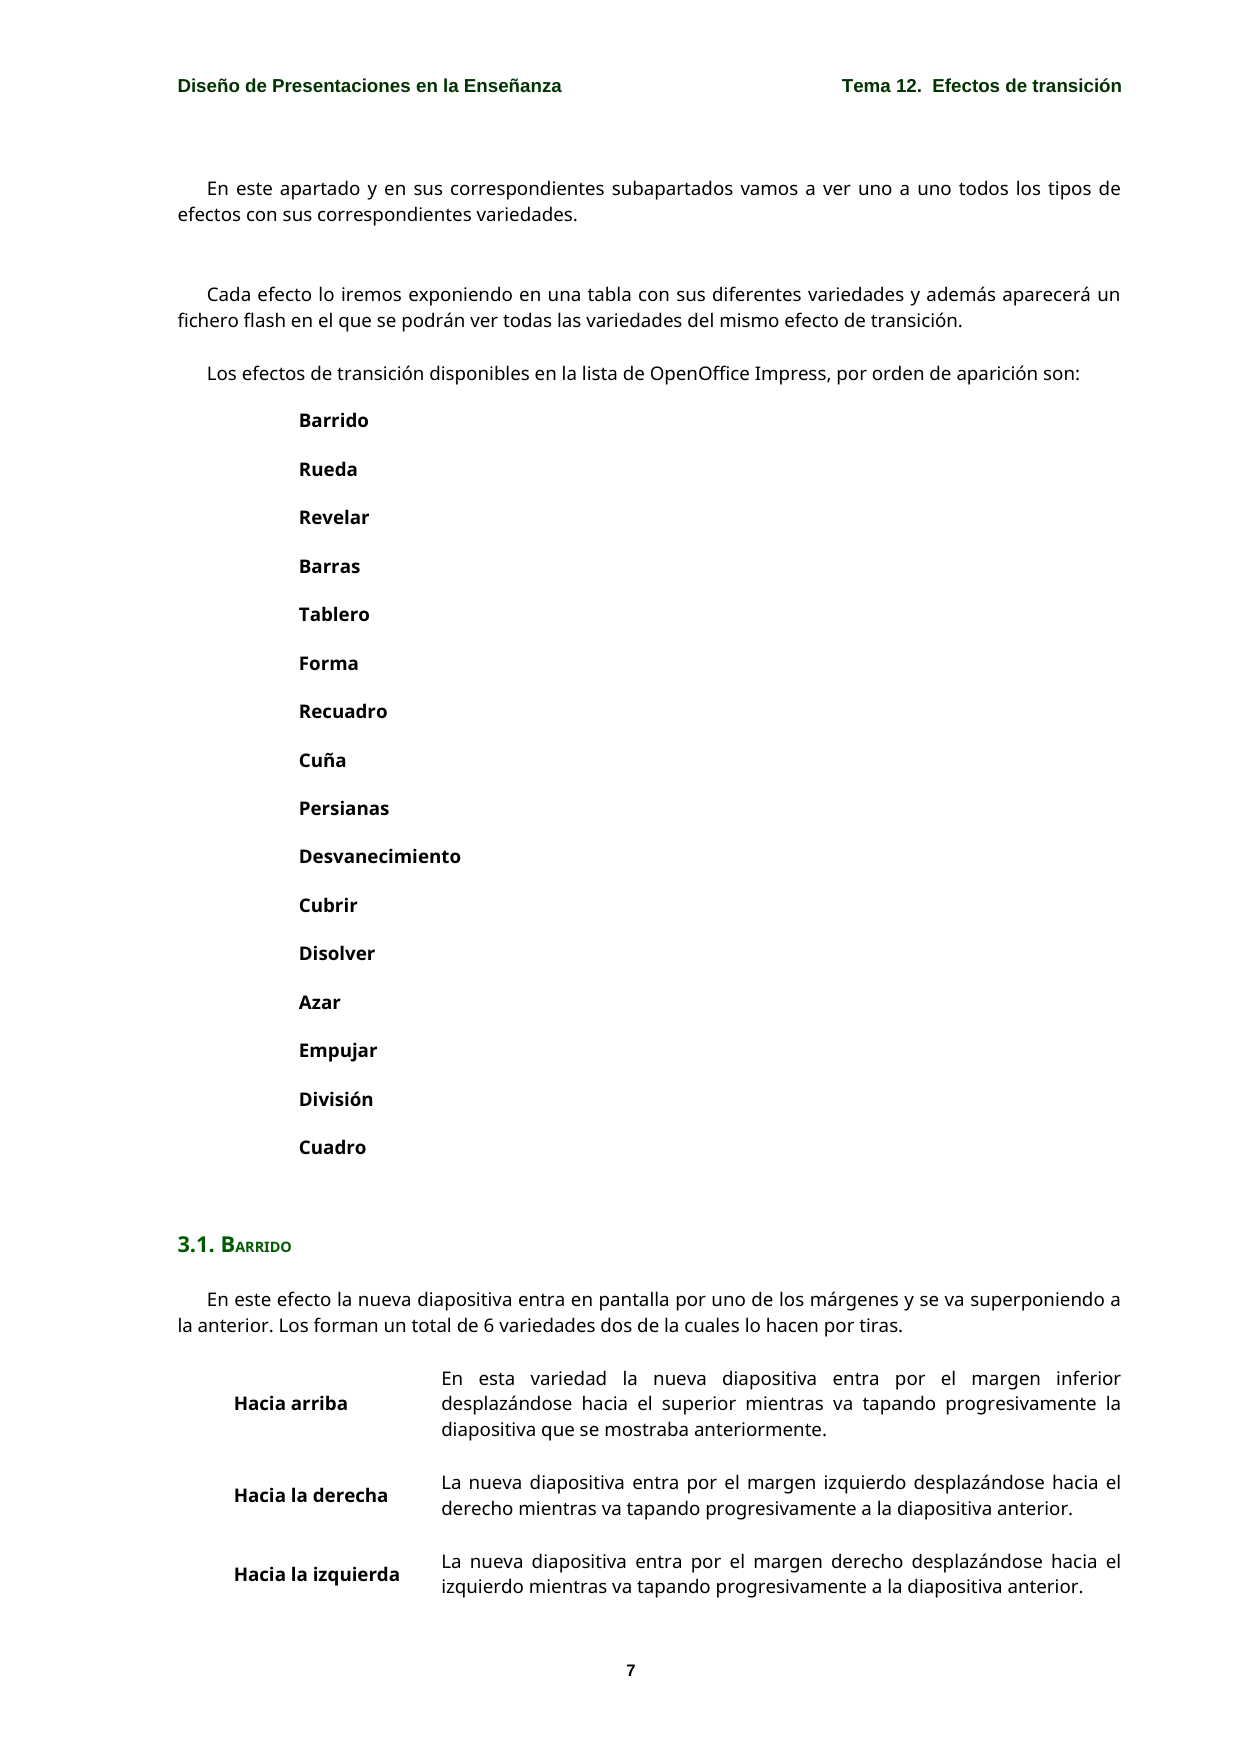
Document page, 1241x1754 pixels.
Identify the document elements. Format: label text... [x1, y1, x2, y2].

table_cell [177, 504, 263, 531]
table_cell [177, 1085, 263, 1113]
table_cell [263, 1133, 299, 1161]
table_cell [299, 774, 1122, 794]
table_cell [441, 1442, 1122, 1469]
table_cell [299, 725, 1122, 746]
table_cell En este apartado y en sus correspondientes subapartados vamos a ver uno a uno todos los tipos de efectos con sus correspondientes variedades. [177, 175, 1122, 226]
table_cell [299, 628, 1122, 649]
table_cell [263, 919, 299, 939]
table_cell [299, 967, 1122, 988]
table_cell [177, 870, 263, 891]
table_cell [263, 967, 299, 988]
table_cell [177, 552, 263, 580]
table_cell [263, 794, 299, 822]
table_cell Cada efecto lo iremos exponiendo en una tabla con sus diferentes variedades y además aparecerá un fichero flash en el que se podrán ver todas las variedades del mismo efecto de transición. [177, 282, 1122, 333]
table_cell [211, 1548, 233, 1599]
table_cell [263, 407, 299, 434]
table_cell [211, 1521, 233, 1548]
table_cell [177, 843, 263, 870]
table_cell [177, 649, 263, 677]
table_cell [263, 891, 299, 919]
table_cell [177, 580, 263, 601]
table_cell [234, 1442, 441, 1469]
table_cell [263, 552, 299, 580]
table_cell [299, 677, 1122, 697]
table_cell [177, 1442, 211, 1469]
table_cell [177, 601, 263, 628]
table_cell [263, 504, 299, 531]
table_cell [299, 531, 1122, 552]
table_cell Cubrir [299, 891, 1122, 919]
table_cell [263, 1085, 299, 1113]
table_cell [177, 1365, 211, 1442]
table_cell [263, 988, 299, 1016]
table_cell [299, 1113, 1122, 1133]
table_cell [441, 1521, 1122, 1548]
table_cell [299, 1016, 1122, 1036]
table_cell [263, 1016, 299, 1036]
table_cell [263, 774, 299, 794]
table_cell Revelar [299, 504, 1122, 531]
table_cell [177, 148, 1122, 175]
table_cell Disolver [299, 940, 1122, 967]
table_cell Los efectos de transición disponibles en la lista de OpenOffice Impress, por orden de aparición son: [177, 361, 1122, 386]
table_cell [263, 580, 299, 601]
table_cell Hacia arriba [234, 1365, 441, 1442]
table_cell [263, 1036, 299, 1064]
table_cell [263, 1064, 299, 1085]
table_cell [177, 1259, 1122, 1286]
table_cell [177, 891, 263, 919]
table_cell [177, 628, 263, 649]
table_cell Rueda [299, 455, 1122, 483]
table_cell [263, 649, 299, 677]
table_cell [177, 1113, 263, 1133]
table_cell [177, 386, 1122, 407]
table_cell [263, 628, 299, 649]
table_cell [299, 1064, 1122, 1085]
table_cell Hacia la derecha [234, 1470, 441, 1521]
table_cell [177, 226, 1122, 282]
table_cell [177, 746, 263, 773]
table_cell [263, 601, 299, 628]
table_cell Cuña [299, 746, 1122, 773]
table_cell [299, 435, 1122, 455]
table_cell [299, 483, 1122, 504]
table_cell [177, 1133, 263, 1161]
table_cell [177, 1470, 211, 1521]
table_cell [177, 1521, 211, 1548]
table_cell [177, 483, 263, 504]
table_cell [263, 455, 299, 483]
table_cell Barrido [299, 407, 1122, 434]
table_cell La nueva diapositiva entra por el margen izquierdo desplazándose hacia el derecho mientras va tapando progresivamente a la diapositiva anterior. [441, 1470, 1122, 1521]
table_cell Barras [299, 552, 1122, 580]
table_cell [263, 843, 299, 870]
table_cell En esta variedad la nueva diapositiva entra por el margen inferior desplazándose hacia el superior mientras va tapando progresivamente la diapositiva que se mostraba anteriormente. [441, 1365, 1122, 1442]
table_cell Hacia la izquierda [234, 1548, 441, 1599]
table_cell [299, 580, 1122, 601]
table_cell [263, 870, 299, 891]
table_cell La nueva diapositiva entra por el margen derecho desplazándose hacia el izquierdo mientras va tapando progresivamente a la diapositiva anterior. [441, 1548, 1122, 1599]
table_cell [234, 1521, 441, 1548]
table_cell [177, 677, 263, 697]
table_cell [177, 967, 263, 988]
table_cell Azar [299, 988, 1122, 1016]
table_cell [177, 988, 263, 1016]
table_cell [177, 822, 263, 843]
table_cell [177, 1016, 263, 1036]
table_cell [177, 1036, 263, 1064]
table_cell Forma [299, 649, 1122, 677]
table_cell [299, 822, 1122, 843]
table_cell [211, 1442, 233, 1469]
table_cell En este efecto la nueva diapositiva entra en pantalla por uno de los márgenes y se va superponiendo a la anterior. Los forman un total de 6 variedades dos de la cuales lo hacen por tiras. [177, 1286, 1122, 1337]
table_cell [177, 919, 263, 939]
table_cell [263, 435, 299, 455]
table_cell [263, 940, 299, 967]
table_cell [299, 919, 1122, 939]
table_cell [263, 698, 299, 725]
table_cell [177, 940, 263, 967]
table_cell [263, 677, 299, 697]
table_cell [263, 531, 299, 552]
table_cell [211, 1365, 233, 1442]
table_cell División [299, 1085, 1122, 1113]
table_cell [211, 1470, 233, 1521]
table_cell [263, 725, 299, 746]
table_cell Cuadro [299, 1133, 1122, 1161]
table_cell Tablero [299, 601, 1122, 628]
table_cell [263, 1113, 299, 1133]
table_cell [177, 531, 263, 552]
table_cell [263, 746, 299, 773]
table_cell [177, 333, 1122, 361]
table_cell Persianas [299, 794, 1122, 822]
table_cell [263, 483, 299, 504]
table_cell [177, 794, 263, 822]
table_cell [177, 1064, 263, 1085]
table_cell [299, 870, 1122, 891]
table_cell [177, 435, 263, 455]
table_cell Recuadro [299, 698, 1122, 725]
table_cell [177, 455, 263, 483]
table_cell [177, 725, 263, 746]
table_header 3.1. Barrido [177, 1229, 1122, 1259]
table_cell [177, 698, 263, 725]
table_cell [177, 774, 263, 794]
table_cell Desvanecimiento [299, 843, 1122, 870]
table_cell [177, 1548, 211, 1599]
table_cell [177, 1338, 1122, 1365]
table_cell [263, 822, 299, 843]
table_cell Empujar [299, 1036, 1122, 1064]
table_cell [177, 407, 263, 434]
